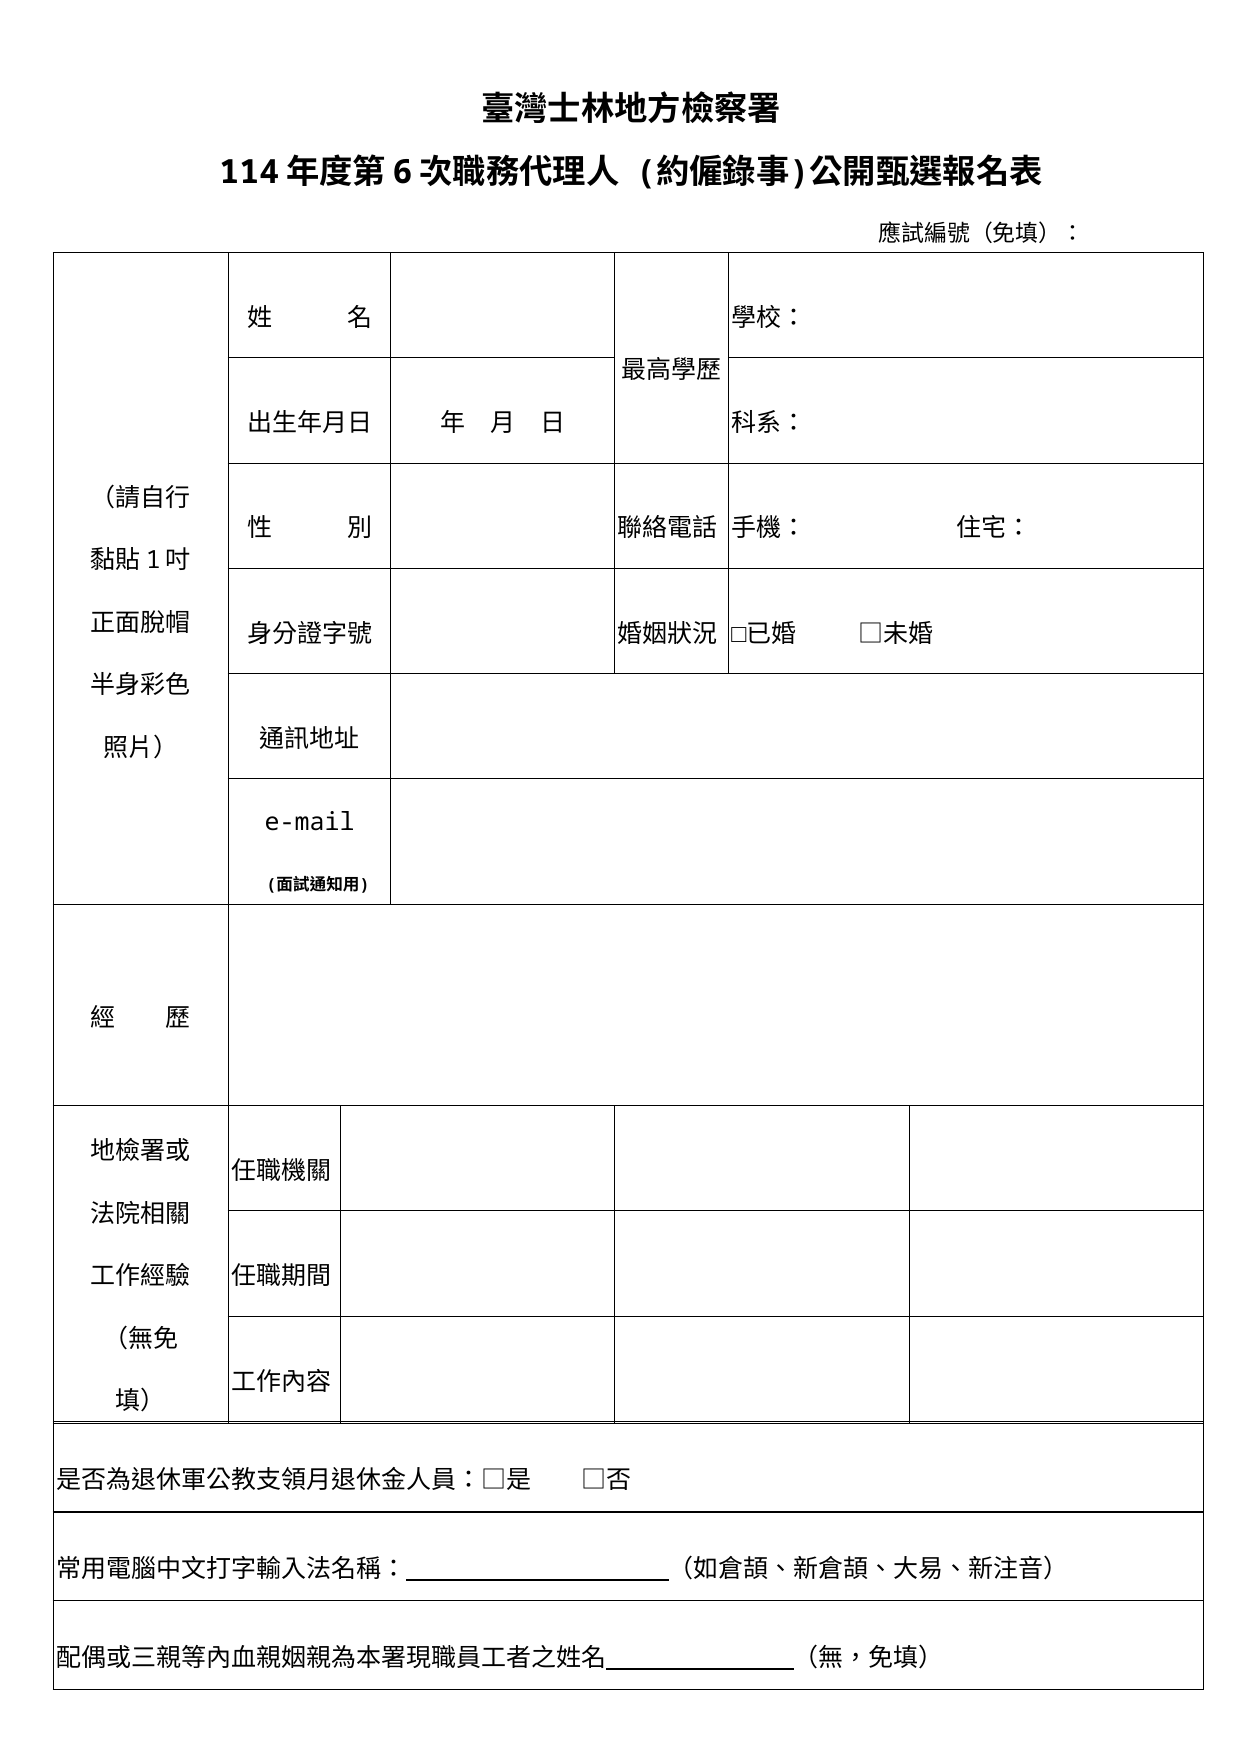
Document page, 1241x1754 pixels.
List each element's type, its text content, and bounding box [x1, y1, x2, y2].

table_cell e-mail (面試通知用) [229, 779, 390, 904]
text 臺灣士林地方檢察署 [25, 64, 1236, 127]
table_cell [615, 1106, 909, 1210]
table_cell 科系： [729, 358, 1203, 462]
table_cell □已婚 □未婚 [729, 569, 1203, 673]
table_cell 婚姻狀況 [615, 569, 728, 673]
table_cell [341, 1211, 614, 1316]
table_header （請自行黏貼1吋正面脫帽半身彩色照片） [54, 253, 228, 904]
table_cell 聯絡電話 [615, 464, 728, 568]
table_cell 地檢署或法院相關工作經驗（無免填） [54, 1106, 228, 1421]
table_header 學校： [729, 253, 1203, 357]
table_cell 身分證字號 [229, 569, 390, 673]
table_cell 常用電腦中文打字輸入法名稱： （如倉頡、新倉頡、大易、新注音） [54, 1513, 1203, 1600]
table_cell [391, 464, 614, 568]
text 114年度第6次職務代理人 (約僱錄事)公開甄選報名表 [25, 127, 1236, 189]
table_header 姓 名 [229, 253, 390, 357]
table_cell [391, 779, 1203, 904]
table_cell 任職機關 [229, 1106, 340, 1210]
text 應試編號（免填）： [50, 189, 1199, 252]
table_cell 是否為退休軍公教支領月退休金人員：□是 □否 [54, 1424, 1203, 1511]
table_cell [229, 905, 1203, 1105]
table_cell [391, 674, 1203, 778]
table_cell [910, 1317, 1203, 1421]
table_cell 任職期間 [229, 1211, 340, 1316]
table_cell [910, 1211, 1203, 1316]
table_cell [615, 1211, 909, 1316]
table_cell 配偶或三親等內血親姻親為本署現職員工者之姓名 （無，免填） [54, 1601, 1203, 1688]
table_header [391, 253, 614, 357]
table_cell 性 別 [229, 464, 390, 568]
table_cell 年 月 日 [391, 358, 614, 462]
table_cell 出生年月日 [229, 358, 390, 462]
table_cell 通訊地址 [229, 674, 390, 778]
table_cell [341, 1106, 614, 1210]
table_header 最高學歷 [615, 253, 728, 462]
table_cell [391, 569, 614, 673]
table_cell [910, 1106, 1203, 1210]
table_cell 手機： 住宅： [729, 464, 1203, 568]
table_cell 工作內容 [229, 1317, 340, 1421]
table_cell 經 歷 [54, 905, 228, 1105]
table_cell [615, 1317, 909, 1421]
table_cell [341, 1317, 614, 1421]
